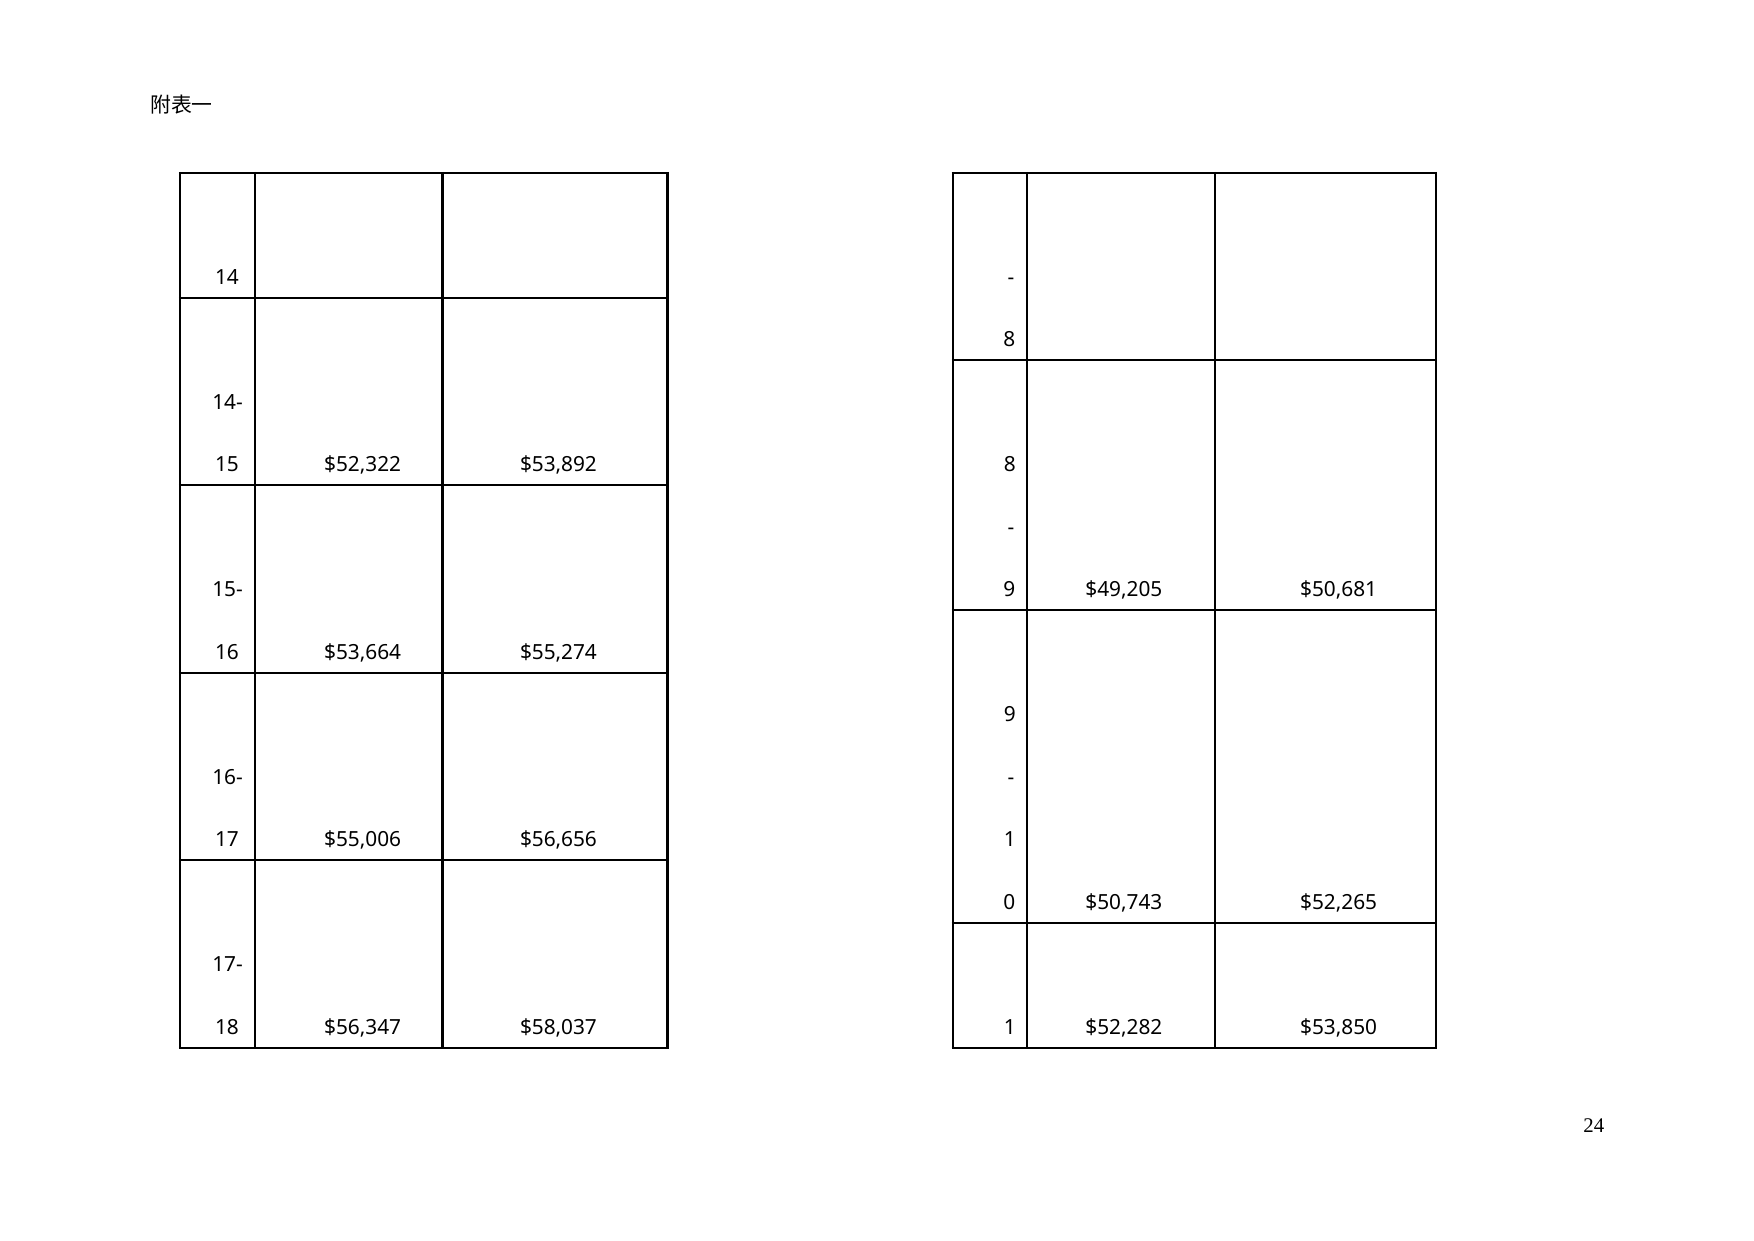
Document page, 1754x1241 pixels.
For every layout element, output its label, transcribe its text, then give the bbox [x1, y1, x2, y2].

table_cell $56,347 [256, 861, 441, 1047]
table_cell 14-15 [181, 299, 254, 484]
table_cell 8 [954, 174, 1026, 359]
table_cell $58,037 [444, 861, 666, 1047]
table_cell 17-18 [181, 861, 254, 1047]
table_cell $52,282 [1028, 924, 1214, 1047]
table_cell $55,274 [444, 486, 666, 672]
table_header [1437, 172, 1628, 1049]
table_cell 16-17 [181, 674, 254, 859]
table_cell $55,006 [256, 674, 441, 859]
table_cell $50,681 [1216, 361, 1435, 609]
table_cell $53,892 [444, 299, 666, 484]
table_cell $49,205 [1028, 361, 1214, 609]
table_cell $56,656 [444, 674, 666, 859]
table_cell 15-16 [181, 486, 254, 672]
table_cell 1 [954, 924, 1026, 1047]
table_cell [444, 174, 666, 297]
table_header [669, 172, 898, 1049]
table_cell [256, 174, 441, 297]
table_cell [1216, 174, 1435, 359]
table_cell $52,265 [1216, 611, 1435, 922]
table_cell 14 [181, 174, 254, 297]
table_cell [1028, 174, 1214, 359]
table_cell $52,322 [256, 299, 441, 484]
table_header [169, 172, 179, 1049]
table_cell 8-9 [954, 361, 1026, 609]
table_cell $50,743 [1028, 611, 1214, 922]
table_cell 9-10 [954, 611, 1026, 922]
table_cell $53,664 [256, 486, 441, 672]
table_cell $53,850 [1216, 924, 1435, 1047]
table_header [899, 172, 952, 1049]
